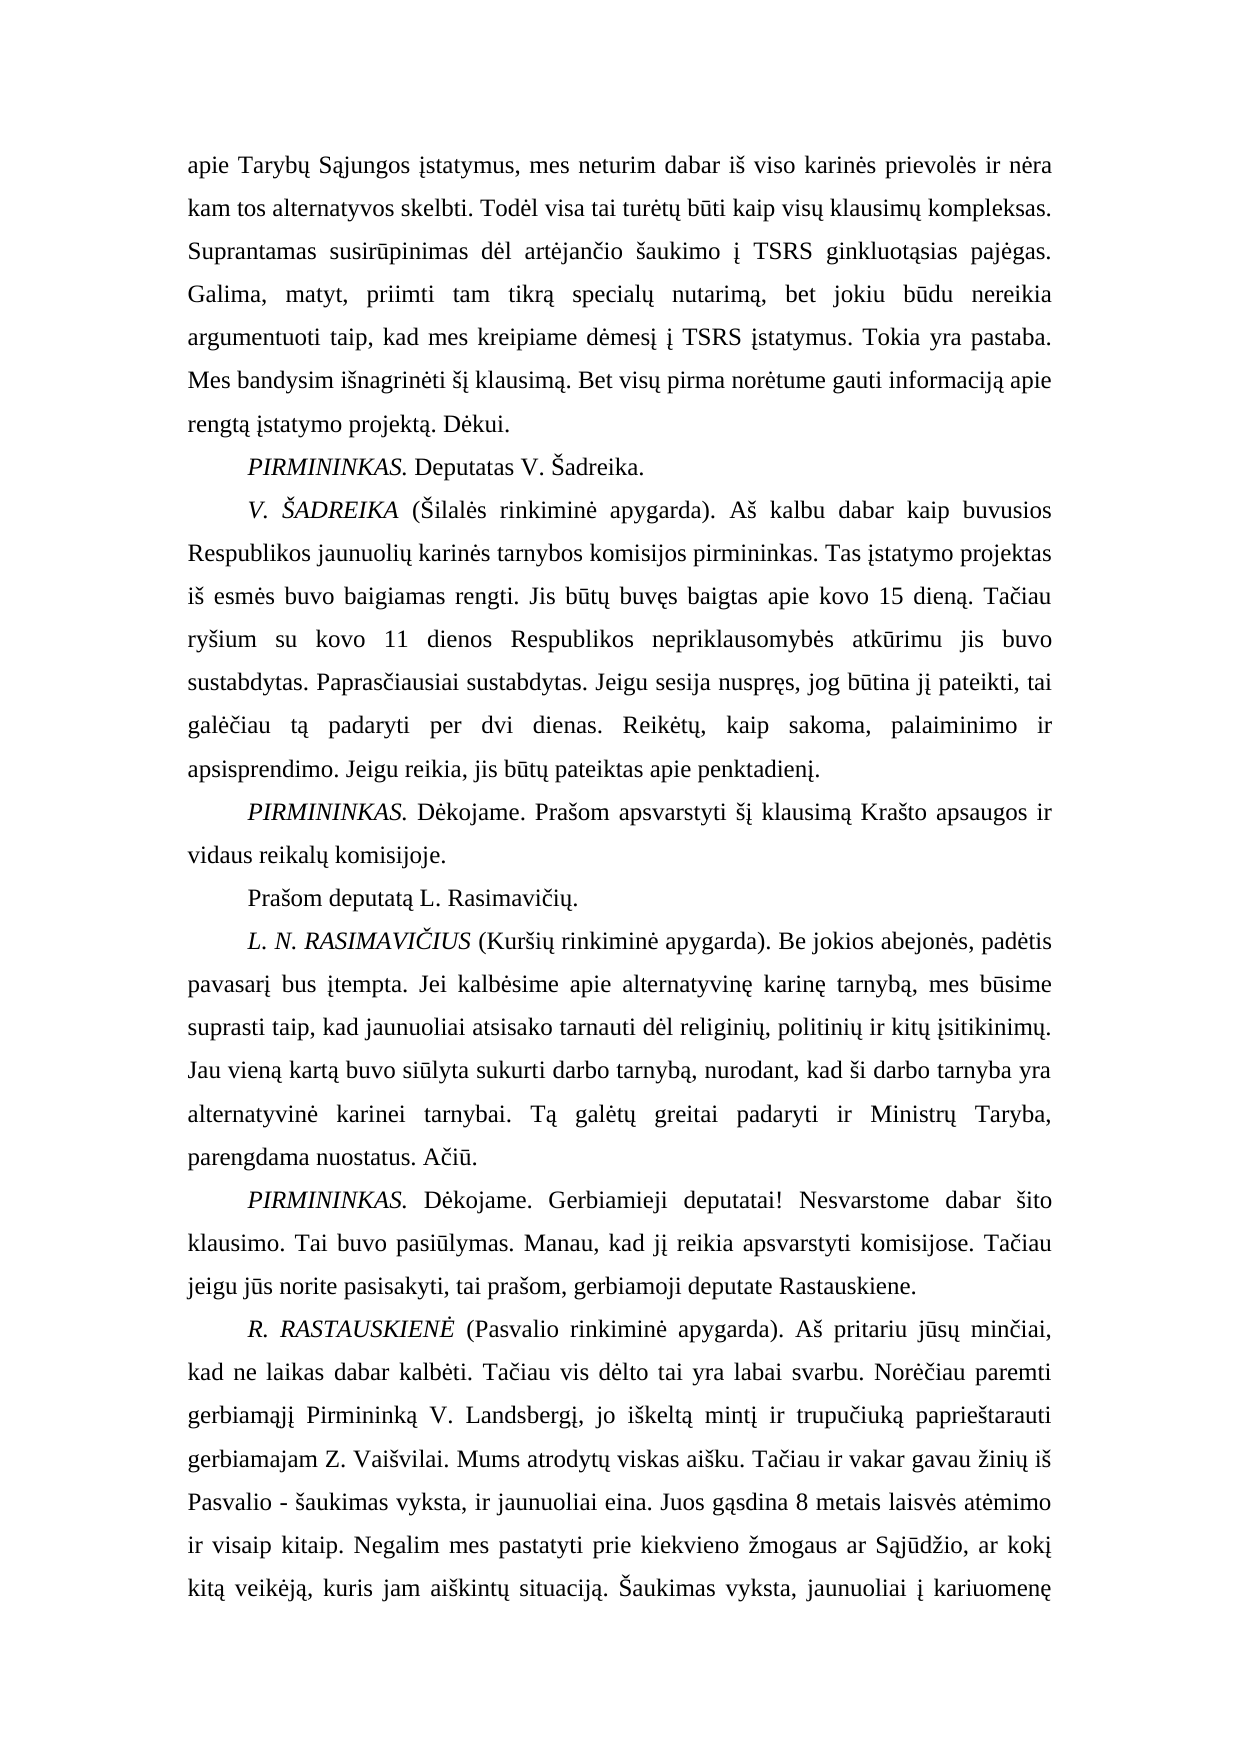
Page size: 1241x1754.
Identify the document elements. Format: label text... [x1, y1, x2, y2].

text Pirmininkas. Dėkojame. Gerbiamieji deputatai! Nesvarstome dabar šito klausimo. Tai buvo pasiūlymas. Manau, kad jį reikia apsvarstyti komisijose. Tačiau jeigu jūs norite pasisakyti, tai prašom, gerbiamoji deputate Rastauskiene. [187, 1185, 1053, 1300]
text apie Tarybų Sąjungos įstatymus, mes neturim dabar iš viso karinės prievolės ir nėra kam tos alternatyvos skelbti. Todėl visa tai turėtų būti kaip visų klausimų kompleksas. Suprantamas susirūpinimas dėl artėjančio šaukimo į TSRS ginkluotąsias pajėgas. Galima, matyt, priimti tam tikrą specialų nutarimą, bet jokiu būdu nereikia argumentuoti taip, kad mes kreipiame dėmesį į TSRS įstatymus. Tokia yra pastaba. Mes bandysim išnagrinėti šį klausimą. Bet visų pirma norėtume gauti informaciją apie rengtą įstatymo projektą. Dėkui. [187, 150, 1053, 437]
text R. Rastauskienė (Pasvalio rinkiminė apygarda). Aš pritariu jūsų minčiai, kad ne laikas dabar kalbėti. Tačiau vis dėlto tai yra labai svarbu. Norėčiau paremti gerbiamąjį Pirmininką V. Landsbergį, jo iškeltą mintį ir trupučiuką paprieštarauti gerbiamajam Z. Vaišvilai. Mums atrodytų viskas aišku. Tačiau ir vakar gavau žinių iš Pasvalio - šaukimas vyksta, ir jaunuoliai eina. Juos gąsdina 8 metais laisvės atėmimo ir visaip kitaip. Negalim mes pastatyti prie kiekvieno žmogaus ar Sąjūdžio, ar kokį kitą veikėją, kuris jam aiškintų situaciją. Šaukimas vyksta, jaunuoliai į kariuomenę [187, 1314, 1053, 1602]
text Pirmininkas. Deputatas V. Šadreika. [187, 452, 1053, 481]
text V. šadreika (Šilalės rinkiminė apygarda). Aš kalbu dabar kaip buvusios Respublikos jaunuolių karinės tarnybos komisijos pirmininkas. Tas įstatymo projektas iš esmės buvo baigiamas rengti. Jis būtų buvęs baigtas apie kovo 15 dieną. Tačiau ryšium su kovo 11 dienos Respublikos nepriklausomybės atkūrimu jis buvo sustabdytas. Paprasčiausiai sustabdytas. Jeigu sesija nuspręs, jog būtina jį pateikti, tai galėčiau tą padaryti per dvi dienas. Reikėtų, kaip sakoma, palaiminimo ir apsisprendimo. Jeigu reikia, jis būtų pateiktas apie penktadienį. [187, 495, 1053, 782]
text L. N. Rasimavičius (Kuršių rinkiminė apygarda). Be jokios abejonės, padėtis pavasarį bus įtempta. Jei kalbėsime apie alternatyvinę karinę tarnybą, mes būsime suprasti taip, kad jaunuoliai atsisako tarnauti dėl religinių, politinių ir kitų įsitikinimų. Jau vieną kartą buvo siūlyta sukurti darbo tarnybą, nurodant, kad ši darbo tarnyba yra alternatyvinė karinei tarnybai. Tą galėtų greitai padaryti ir Ministrų Taryba, parengdama nuostatus. Ačiū. [187, 926, 1053, 1171]
text Pirmininkas. Dėkojame. Prašom apsvarstyti šį klausimą Krašto apsaugos ir vidaus reikalų komisijoje. [187, 797, 1053, 869]
text Prašom deputatą L. Rasimavičių. [187, 883, 1053, 912]
